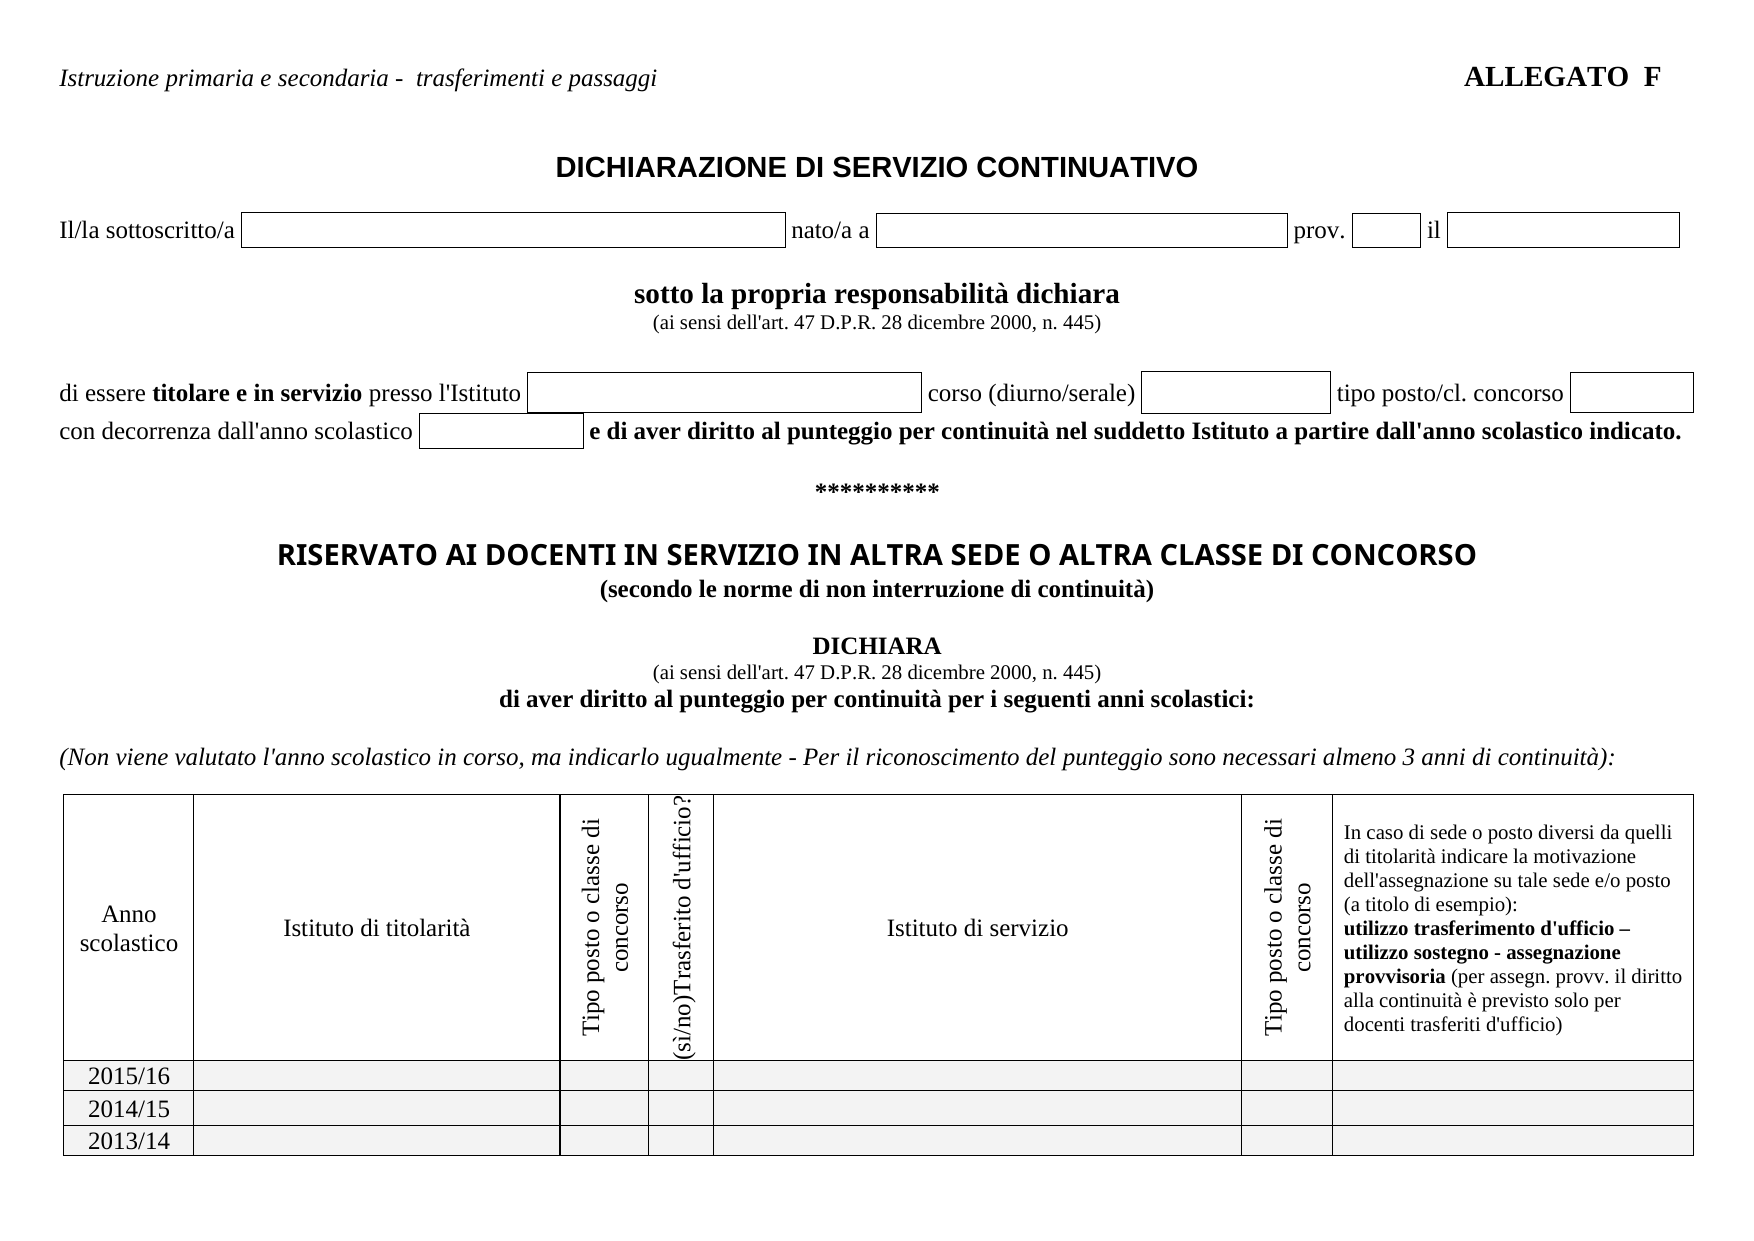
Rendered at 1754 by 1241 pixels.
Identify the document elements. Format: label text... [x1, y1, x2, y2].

table_cell [194, 1061, 559, 1090]
table_cell [561, 1091, 648, 1125]
table_cell 2015/16 [64, 1061, 193, 1090]
table_cell [649, 1091, 713, 1125]
table_header Istituto di titolarità [194, 795, 559, 1060]
text RISERVATO AI DOCENTI IN SERVIZIO IN ALTRA SEDE O ALTRA CLASSE DI CONCORSO [59, 534, 1695, 574]
table_cell [1242, 1126, 1332, 1155]
table_cell [194, 1126, 559, 1155]
text (ai sensi dell'art. 47 D.P.R. 28 dicembre 2000, n. 445) [59, 660, 1695, 684]
table_header Istituto di servizio [714, 795, 1241, 1060]
table_cell [1333, 1091, 1693, 1125]
text (secondo le norme di non interruzione di continuità) [59, 574, 1695, 602]
table_cell [1333, 1061, 1693, 1090]
table_cell 2014/15 [64, 1091, 193, 1125]
table_header Anno scolastico [64, 795, 193, 1060]
text ********** [59, 477, 1695, 505]
text Il/la sottoscritto/a [59, 212, 241, 247]
table_cell [1242, 1061, 1332, 1090]
table_cell [714, 1061, 1241, 1090]
table_cell [194, 1091, 559, 1125]
table_cell 2013/14 [64, 1126, 193, 1155]
table_header In caso di sede o posto diversi da quelli di titolarità indicare la motivazione dell'assegnazione su tale sede e/o posto (a titolo di esempio): utilizzo trasferimento d'ufficio – utilizzo sostegno - assegnazione provvisoria (per assegn. provv. il diritto alla continuità è previsto solo per docenti trasferiti d'ufficio) [1333, 795, 1693, 1060]
table_cell [1242, 1091, 1332, 1125]
table_cell [714, 1126, 1241, 1155]
text e di aver diritto al punteggio per continuità nel suddetto Istituto a partire dall'anno scolastico indicato. [584, 413, 1695, 448]
table_cell [714, 1091, 1241, 1125]
table_header Tipo posto o classe di concorso [1242, 795, 1332, 1060]
table_cell [649, 1126, 713, 1155]
text di aver diritto al punteggio per continuità per i seguenti anni scolastici: [59, 684, 1695, 713]
text Istruzione primaria e secondaria - trasferimenti e passaggi ALLEGATO F [59, 59, 1695, 93]
table_cell [1333, 1126, 1693, 1155]
table_header Trasferito d'ufficio? (sì/no) [649, 795, 713, 1060]
text nato/a a prov. il [786, 212, 1447, 247]
text DICHIARAZIONE DI SERVIZIO CONTINUATIVO [59, 150, 1695, 184]
table_cell [561, 1061, 648, 1090]
text con decorrenza dall'anno scolastico [59, 413, 419, 448]
table_header Tipo posto o classe di concorso [561, 795, 648, 1060]
text (Non viene valutato l'anno scolastico in corso, ma indicarlo ugualmente - Per il riconoscimento del punteggio sono necessari almeno 3 anni di continuità): [59, 742, 1695, 770]
text sotto la propria responsabilità dichiara [59, 276, 1695, 310]
text di essere titolare e in servizio presso l'Istituto corso (diurno/serale) [59, 371, 1141, 413]
text (ai sensi dell'art. 47 D.P.R. 28 dicembre 2000, n. 445) [59, 310, 1695, 334]
text DICHIARA [59, 631, 1695, 660]
table_cell [649, 1061, 713, 1090]
table_cell [561, 1126, 648, 1155]
text tipo posto/cl. concorso [1331, 371, 1695, 413]
